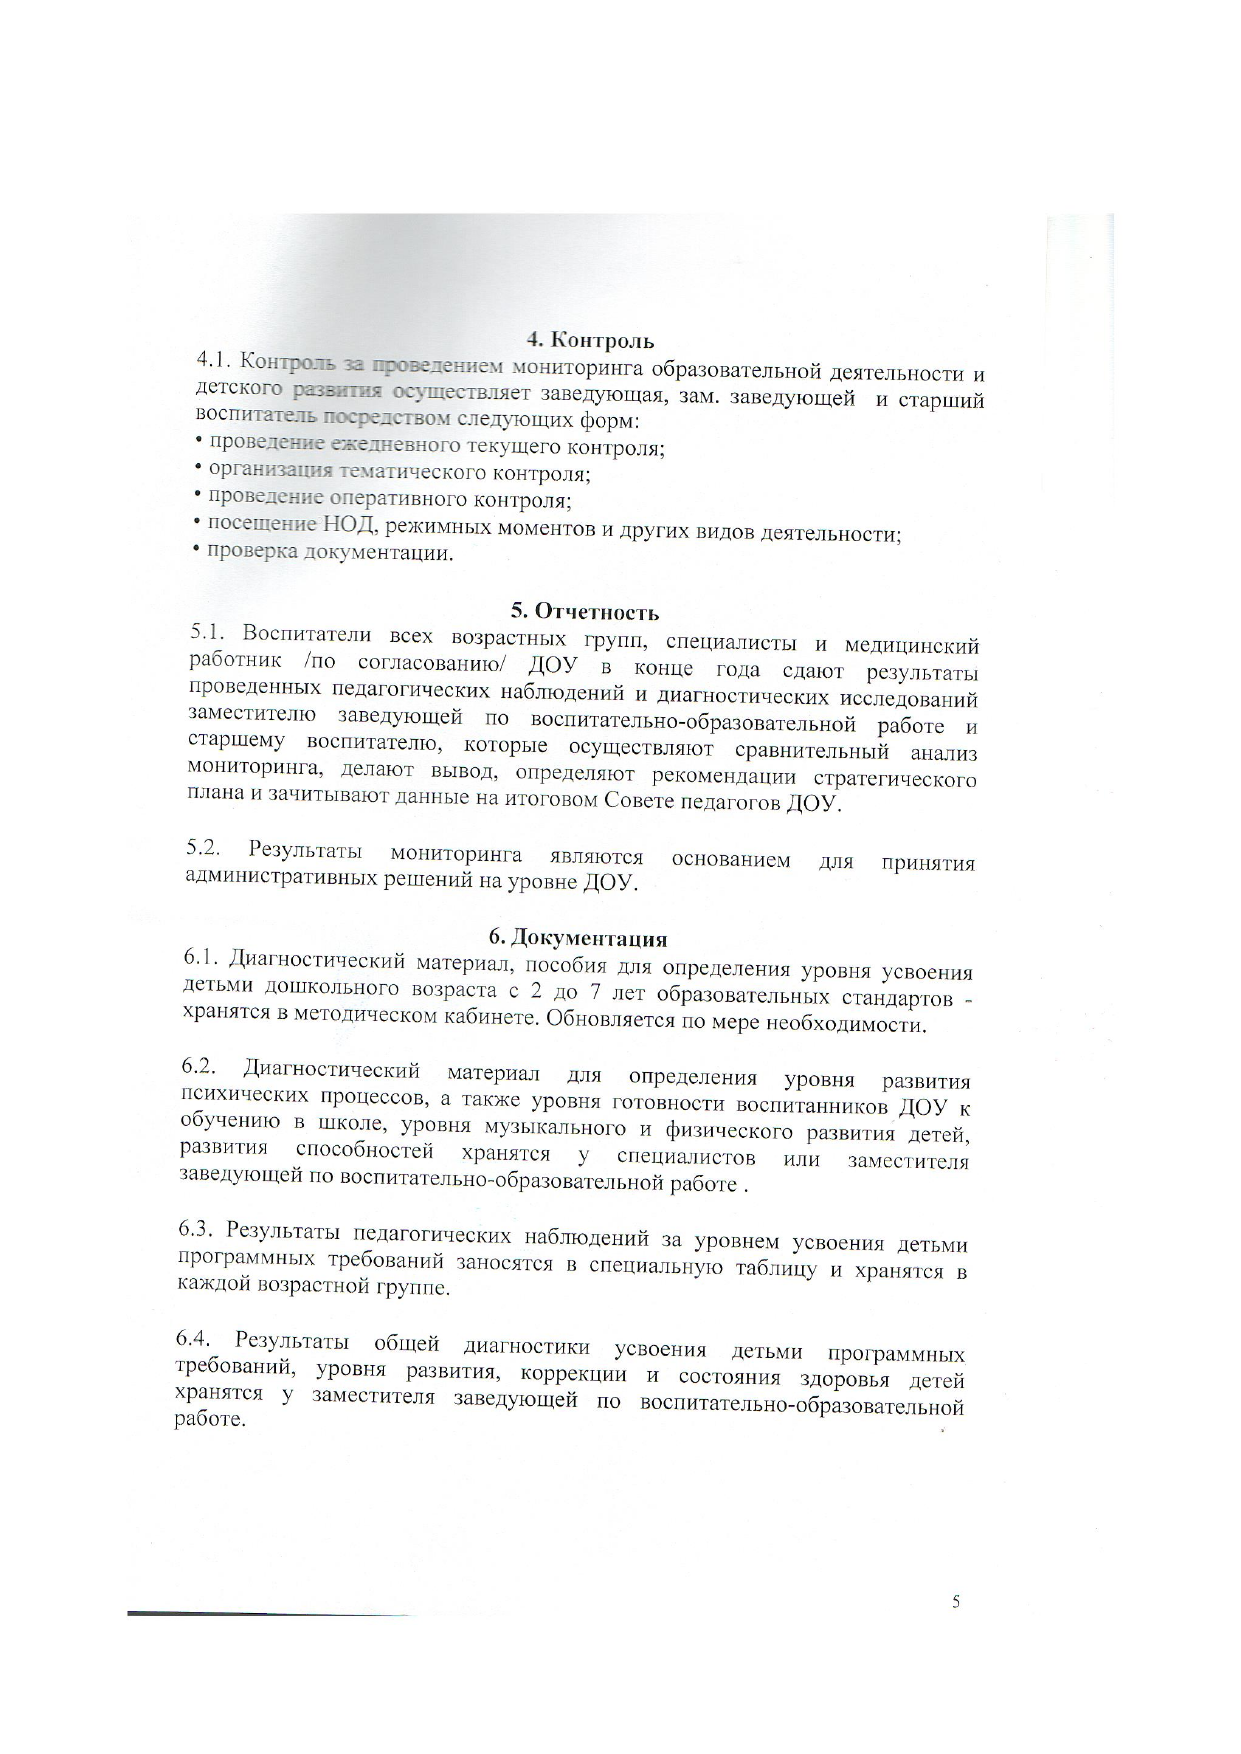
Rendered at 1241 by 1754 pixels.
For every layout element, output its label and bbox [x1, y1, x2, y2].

picture [118, 204, 1123, 1625]
